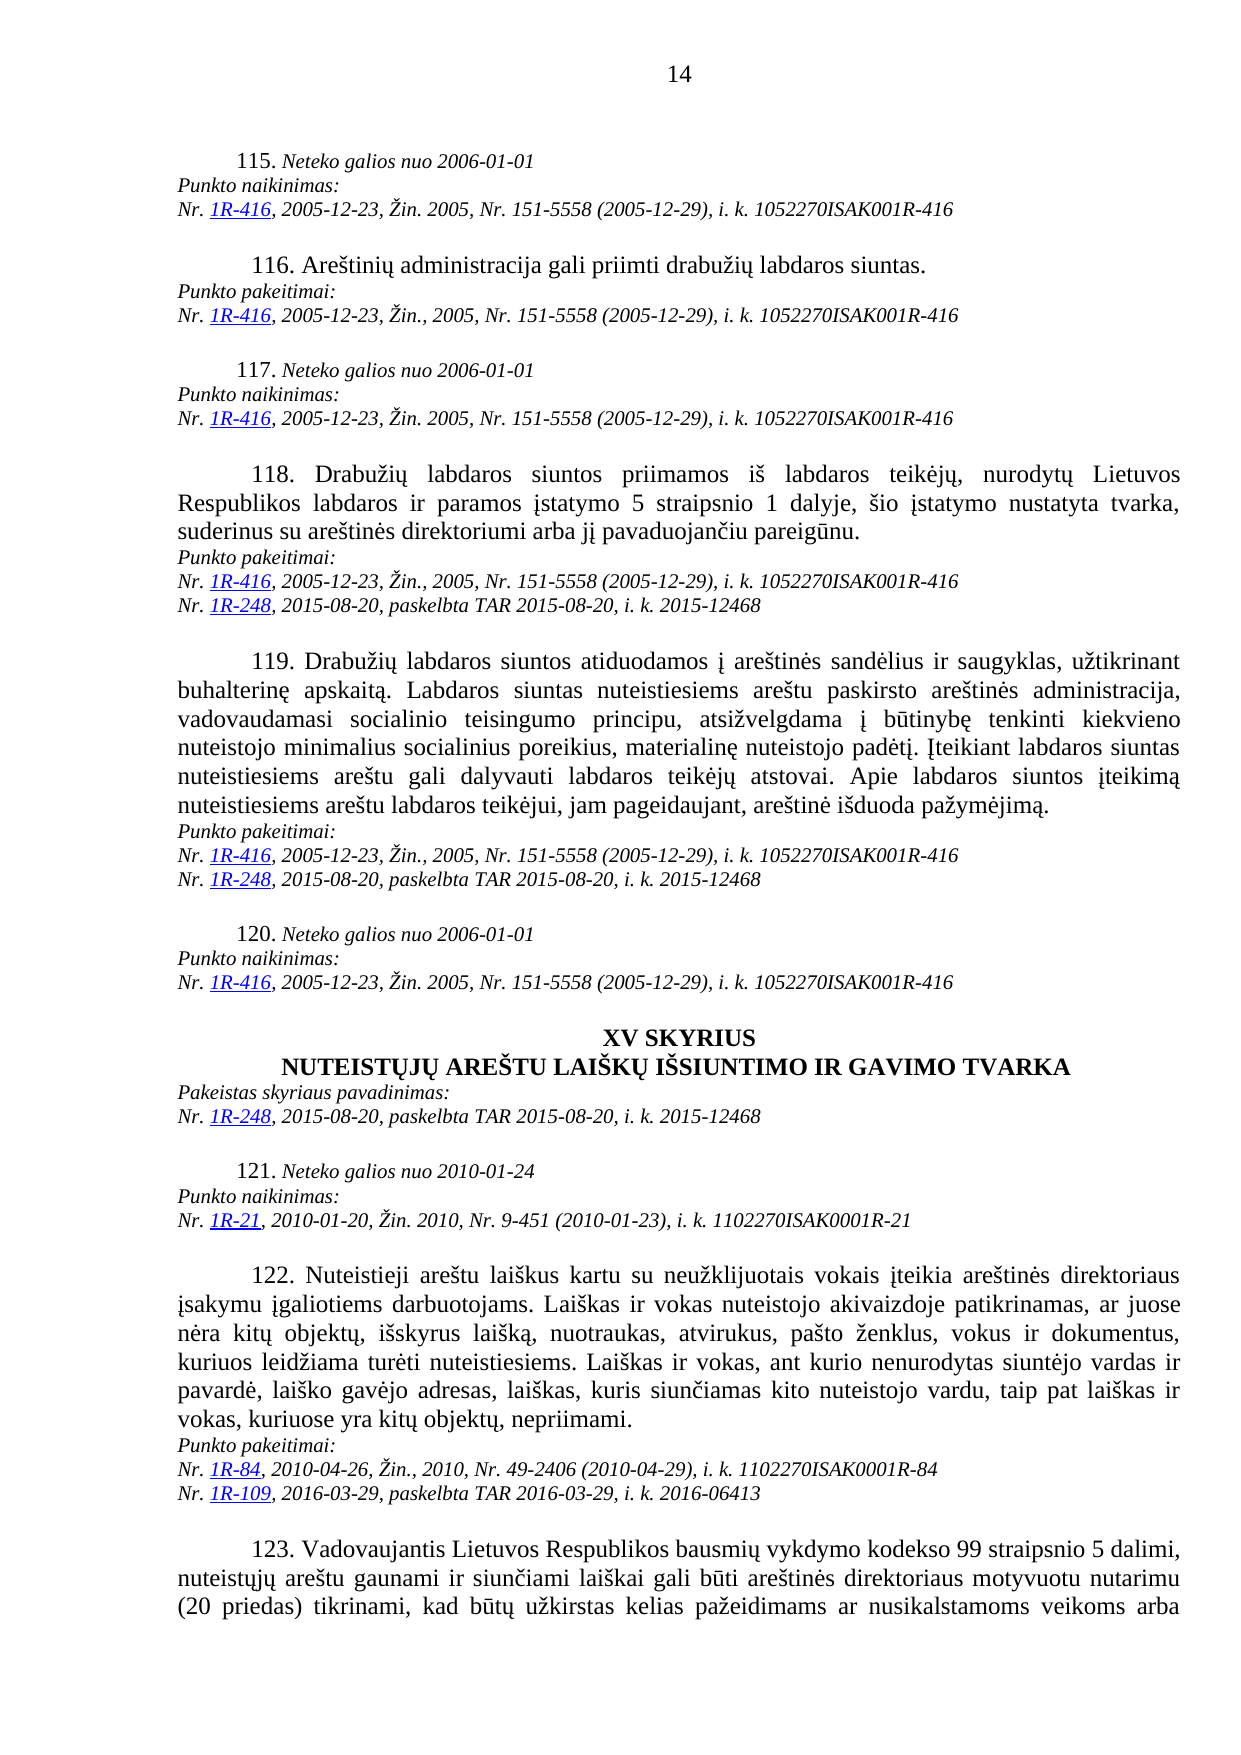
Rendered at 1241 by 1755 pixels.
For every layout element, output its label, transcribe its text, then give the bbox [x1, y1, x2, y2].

text Punkto pakeitimai: [177, 545, 1181, 569]
text Punkto naikinimas: [177, 173, 1181, 197]
text 115. Neteko galios nuo 2006-01-01 [177, 147, 1181, 173]
text Nr. 1R-416, 2005-12-23, Žin. 2005, Nr. 151-5558 (2005-12-29), i. k. 1052270ISAK001R-416 [177, 197, 1181, 221]
text Pakeistas skyriaus pavadinimas: [177, 1080, 1181, 1104]
text 121. Neteko galios nuo 2010-01-24 [177, 1157, 1181, 1183]
text Nr. 1R-416, 2005-12-23, Žin. 2005, Nr. 151-5558 (2005-12-29), i. k. 1052270ISAK001R-416 [177, 970, 1181, 994]
text Nr. 1R-416, 2005-12-23, Žin. 2005, Nr. 151-5558 (2005-12-29), i. k. 1052270ISAK001R-416 [177, 406, 1181, 430]
text 117. Neteko galios nuo 2006-01-01 [177, 356, 1181, 382]
text Nr. 1R-84, 2010-04-26, Žin., 2010, Nr. 49-2406 (2010-04-29), i. k. 1102270ISAK0001R-84 [177, 1457, 1181, 1481]
text 120. Neteko galios nuo 2006-01-01 [177, 919, 1181, 946]
text 116. Areštinių administracija gali priimti drabužių labdaros siuntas. [177, 250, 1181, 279]
text Punkto naikinimas: [177, 946, 1181, 970]
text Nr. 1R-109, 2016-03-29, paskelbta TAR 2016-03-29, i. k. 2016-06413 [177, 1481, 1181, 1505]
text Nr. 1R-21, 2010-01-20, Žin. 2010, Nr. 9-451 (2010-01-23), i. k. 1102270ISAK0001R-21 [177, 1208, 1181, 1232]
text Nr. 1R-248, 2015-08-20, paskelbta TAR 2015-08-20, i. k. 2015-12468 [177, 593, 1181, 617]
text XV SKYRIUS [177, 1023, 1181, 1052]
text Punkto naikinimas: [177, 1183, 1181, 1208]
text Nr. 1R-248, 2015-08-20, paskelbta TAR 2015-08-20, i. k. 2015-12468 [177, 867, 1181, 891]
text Nr. 1R-248, 2015-08-20, paskelbta TAR 2015-08-20, i. k. 2015-12468 [177, 1104, 1181, 1128]
text 123. Vadovaujantis Lietuvos Respublikos bausmių vykdymo kodekso 99 straipsnio 5 dalimi, nuteistųjų areštu gaunami ir siunčiami laiškai gali būti areštinės direktoriaus motyvuotu nutarimu (20 priedas) tikrinami, kad būtų užkirstas kelias pažeidimams ar nusikalstamoms veikoms arba [177, 1534, 1181, 1620]
text Punkto pakeitimai: [177, 819, 1181, 843]
text 119. Drabužių labdaros siuntos atiduodamos į areštinės sandėlius ir saugyklas, užtikrinant buhalterinę apskaitą. Labdaros siuntas nuteistiesiems areštu paskirsto areštinės administracija, vadovaudamasi socialinio teisingumo principu, atsižvelgdama į būtinybę tenkinti kiekvieno nuteistojo minimalius socialinius poreikius, materialinę nuteistojo padėtį. Įteikiant labdaros siuntas nuteistiesiems areštu gali dalyvauti labdaros teikėjų atstovai. Apie labdaros siuntos įteikimą nuteistiesiems areštu labdaros teikėjui, jam pageidaujant, areštinė išduoda pažymėjimą. [177, 646, 1181, 819]
text 118. Drabužių labdaros siuntos priimamos iš labdaros teikėjų, nurodytų Lietuvos Respublikos labdaros ir paramos įstatymo 5 straipsnio 1 dalyje, šio įstatymo nustatyta tvarka, suderinus su areštinės direktoriumi arba jį pavaduojančiu pareigūnu. [177, 459, 1181, 545]
text 122. Nuteistieji areštu laiškus kartu su neužklijuotais vokais įteikia areštinės direktoriaus įsakymu įgaliotiems darbuotojams. Laiškas ir vokas nuteistojo akivaizdoje patikrinamas, ar juose nėra kitų objektų, išskyrus laišką, nuotraukas, atvirukus, pašto ženklus, vokus ir dokumentus, kuriuos leidžiama turėti nuteistiesiems. Laiškas ir vokas, ant kurio nenurodytas siuntėjo vardas ir pavardė, laiško gavėjo adresas, laiškas, kuris siunčiamas kito nuteistojo vardu, taip pat laiškas ir vokas, kuriuose yra kitų objektų, nepriimami. [177, 1260, 1181, 1433]
text Nr. 1R-416, 2005-12-23, Žin., 2005, Nr. 151-5558 (2005-12-29), i. k. 1052270ISAK001R-416 [177, 843, 1181, 867]
text Punkto pakeitimai: [177, 279, 1181, 303]
text Nr. 1R-416, 2005-12-23, Žin., 2005, Nr. 151-5558 (2005-12-29), i. k. 1052270ISAK001R-416 [177, 303, 1181, 327]
text Punkto naikinimas: [177, 382, 1181, 406]
text Nr. 1R-416, 2005-12-23, Žin., 2005, Nr. 151-5558 (2005-12-29), i. k. 1052270ISAK001R-416 [177, 569, 1181, 593]
text NUTEISTŲJŲ AREŠTU LAIŠKŲ IŠSIUNTIMO IR GAVIMO TVARKA [177, 1052, 1181, 1080]
text Punkto pakeitimai: [177, 1433, 1181, 1457]
